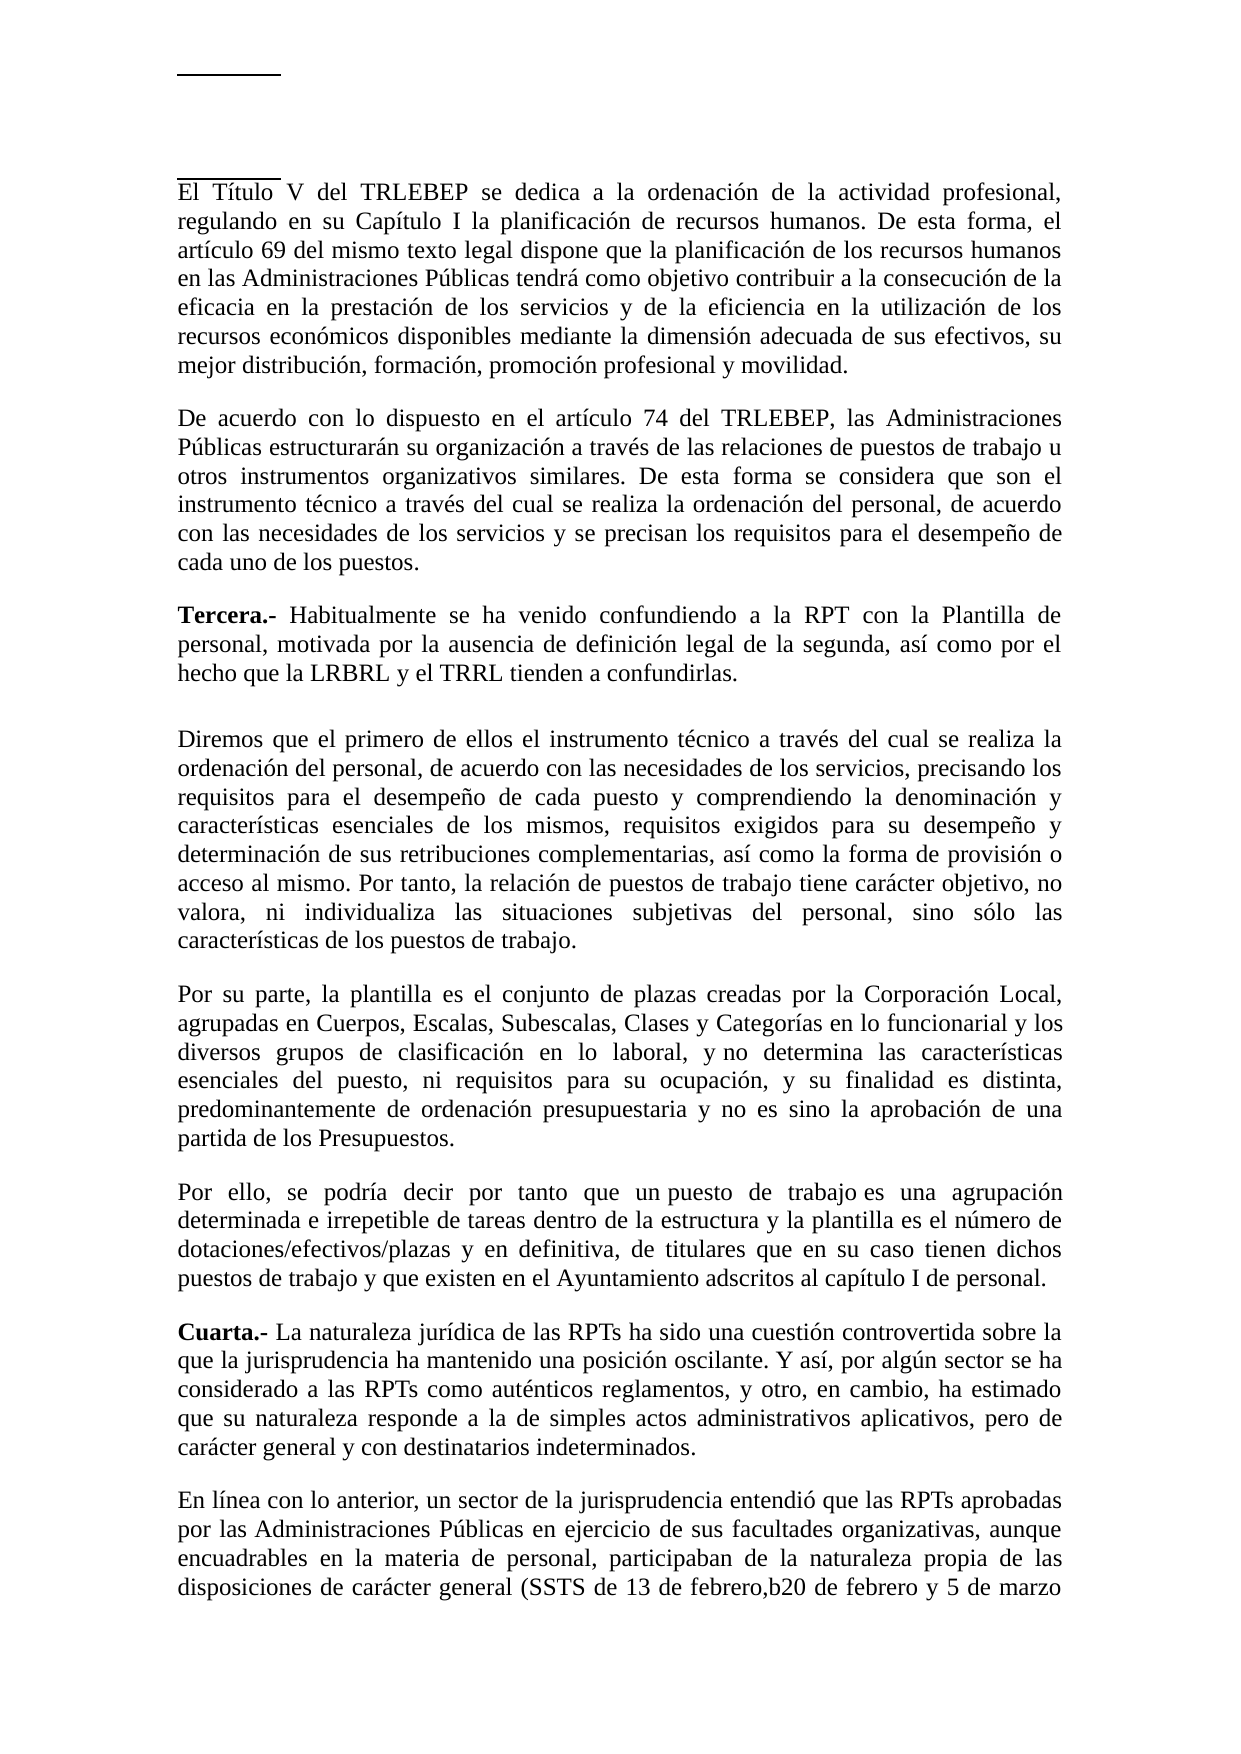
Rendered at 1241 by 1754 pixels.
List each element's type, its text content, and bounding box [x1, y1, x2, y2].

text Diremos que el primero de ellos el instrumento técnico a través del cual se realiza la ordenación del personal, de acuerdo con las necesidades de los servicios, precisando los requisitos para el desempeño de cada puesto y comprendiendo la denominación y características esenciales de los mismos, requisitos exigidos para su desempeño y determinación de sus retribuciones complementarias, así como la forma de provisión o acceso al mismo. Por tanto, la relación de puestos de trabajo tiene carácter objetivo, no valora, ni individualiza las situaciones subjetivas del personal, sino sólo las características de los puestos de trabajo. [177, 724, 1063, 954]
text Cuarta.- La naturaleza jurídica de las RPTs ha sido una cuestión controvertida sobre la que la jurisprudencia ha mantenido una posición oscilante. Y así, por algún sector se ha considerado a las RPTs como auténticos reglamentos, y otro, en cambio, ha estimado que su naturaleza responde a la de simples actos administrativos aplicativos, pero de carácter general y con destinatarios indeterminados. [177, 1317, 1063, 1460]
text Por ello, se podría decir por tanto que un puesto de trabajo es una agrupación determinada e irrepetible de tareas dentro de la estructura y la plantilla es el número de dotaciones/efectivos/plazas y en definitiva, de titulares que en su caso tienen dichos puestos de trabajo y que existen en el Ayuntamiento adscritos al capítulo I de personal. [177, 1177, 1063, 1292]
text El Título V del TRLEBEP se dedica a la ordenación de la actividad profesional, regulando en su Capítulo I la planificación de recursos humanos. De esta forma, el artículo 69 del mismo texto legal dispone que la planificación de los recursos humanos en las Administraciones Públicas tendrá como objetivo contribuir a la consecución de la eficacia en la prestación de los servicios y de la eficiencia en la utilización de los recursos económicos disponibles mediante la dimensión adecuada de sus efectivos, su mejor distribución, formación, promoción profesional y movilidad. [177, 177, 1063, 378]
text Por su parte, la plantilla es el conjunto de plazas creadas por la Corporación Local, agrupadas en Cuerpos, Escalas, Subescalas, Clases y Categorías en lo funcionarial y los diversos grupos de clasificación en lo laboral, y no determina las características esenciales del puesto, ni requisitos para su ocupación, y su finalidad es distinta, predominantemente de ordenación presupuestaria y no es sino la aprobación de una partida de los Presupuestos. [177, 979, 1063, 1152]
text De acuerdo con lo dispuesto en el artículo 74 del TRLEBEP, las Administraciones Públicas estructurarán su organización a través de las relaciones de puestos de trabajo u otros instrumentos organizativos similares. De esta forma se considera que son el instrumento técnico a través del cual se realiza la ordenación del personal, de acuerdo con las necesidades de los servicios y se precisan los requisitos para el desempeño de cada uno de los puestos. [177, 403, 1063, 576]
text Tercera.- Habitualmente se ha venido confundiendo a la RPT con la Plantilla de personal, motivada por la ausencia de definición legal de la segunda, así como por el hecho que la LRBRL y el TRRL tienden a confundirlas. [177, 601, 1063, 687]
text En línea con lo anterior, un sector de la jurisprudencia entendió que las RPTs aprobadas por las Administraciones Públicas en ejercicio de sus facultades organizativas, aunque encuadrables en la materia de personal, participaban de la naturaleza propia de las disposiciones de carácter general (SSTS de 13 de febrero,b20 de febrero y 5 de marzo [177, 1485, 1063, 1600]
